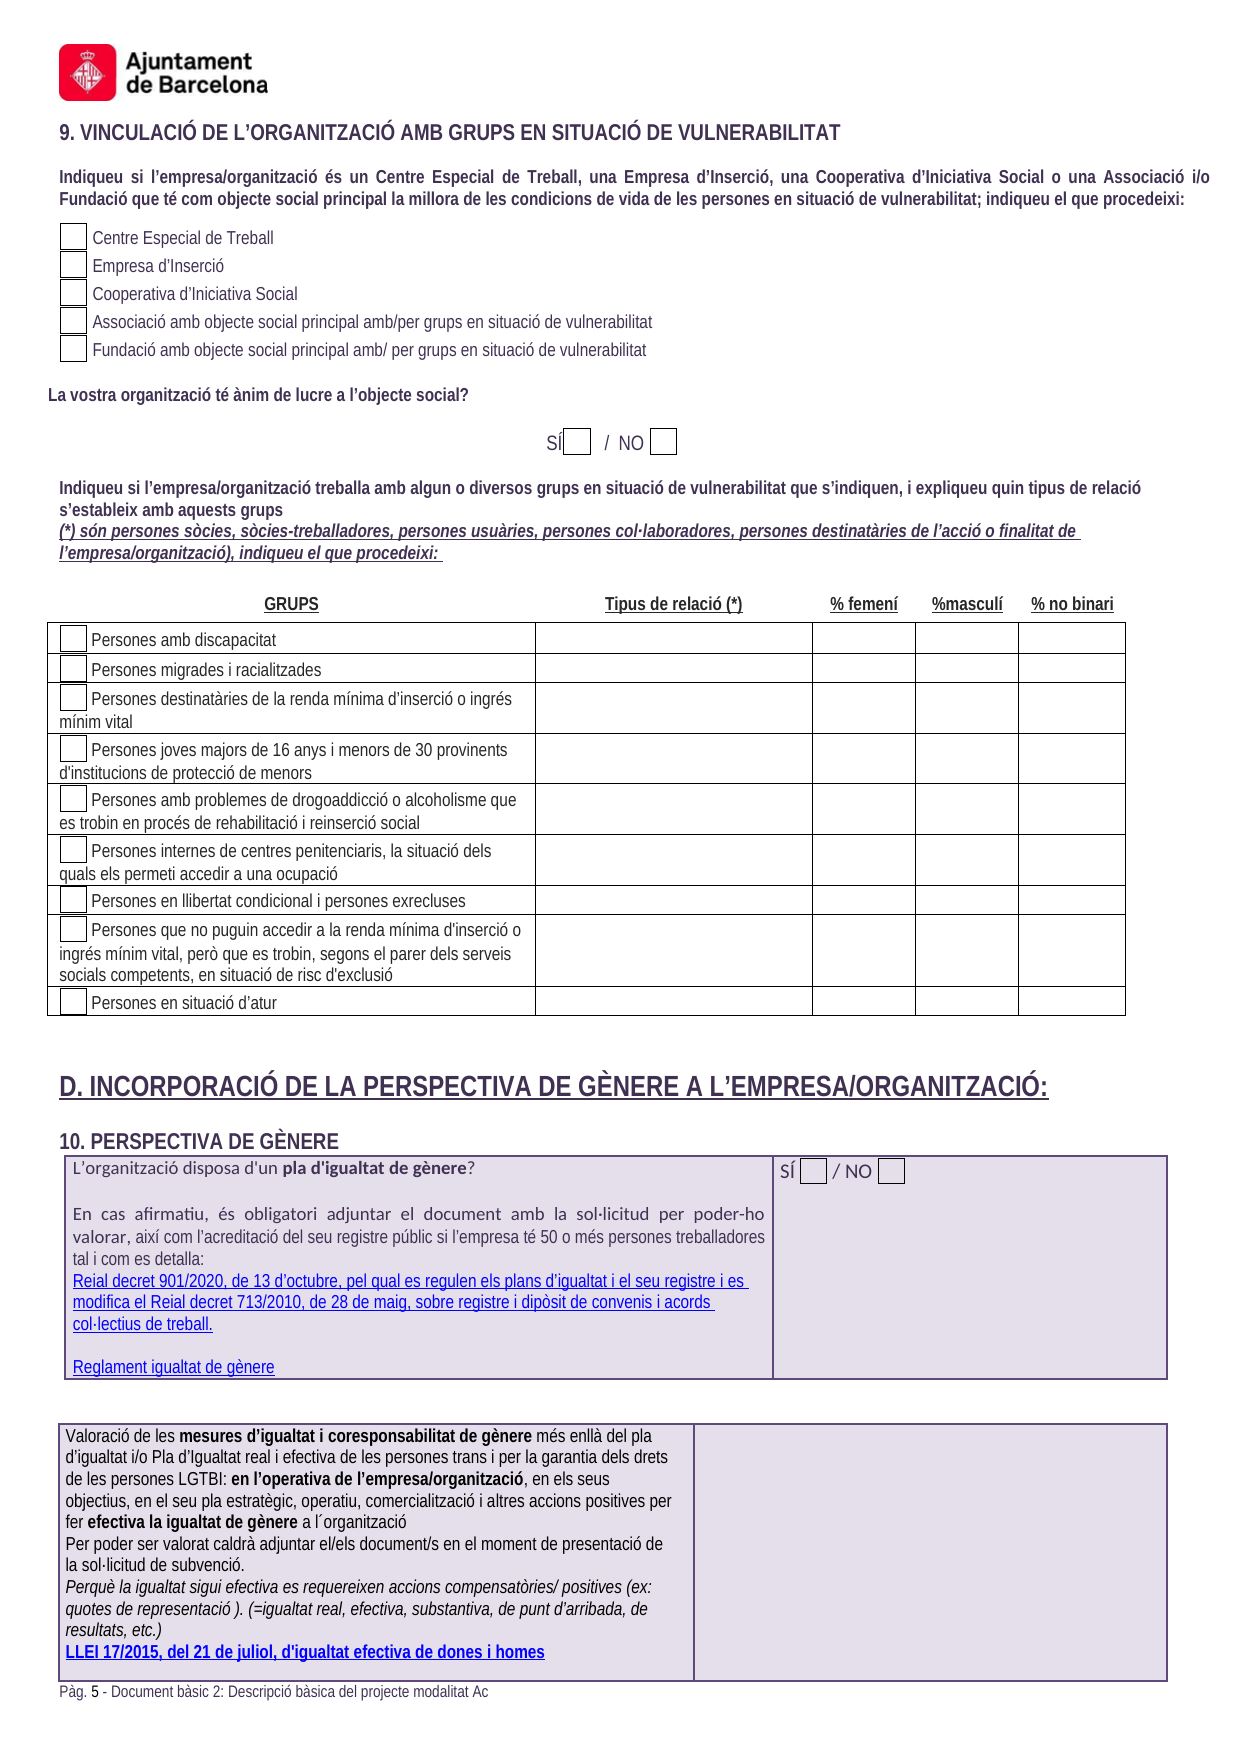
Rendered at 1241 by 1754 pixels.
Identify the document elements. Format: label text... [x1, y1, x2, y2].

table_cell [536, 623, 812, 653]
table_cell [916, 683, 1018, 733]
table_header % no binari [1019, 585, 1126, 622]
table_header Tipus de relació (*) [535, 585, 812, 622]
table_cell [813, 734, 915, 783]
text Fundació amb objecte social principal amb/ per grups en situació de vulnerabilitat [59, 334, 1211, 362]
table_cell [49, 1378, 1167, 1401]
table_cell [916, 987, 1018, 1015]
table_cell Persones migrades i racialitzades [48, 654, 535, 682]
table_cell [916, 654, 1018, 682]
table_cell [1019, 734, 1125, 783]
table_cell Persones destinatàries de la renda mínima d’inserció o ingrés mínim vital [48, 683, 535, 733]
table_cell [536, 915, 812, 986]
table_cell [813, 784, 915, 834]
table_cell [1019, 654, 1125, 682]
table_header L’organització disposa d'un pla d'igualtat de gènere? En cas afirmatiu, és obligatori adjuntar el document amb la sol·licitud per poder-ho valorar, així com l’acreditació del seu registre públic si l’empresa té 50 o més persones treballadores tal i com es detalla: Reial decret 901/2020, de 13 d’octubre, pel qual es regulen els plans d’igualtat i el seu registre i es modifica el Reial decret 713/2010, de 28 de maig, sobre registre i dipòsit de convenis i acords col·lectius de treball. Reglament igualtat de gènere [66, 1157, 772, 1378]
text Cooperativa d’Iniciativa Social [59, 278, 1211, 306]
table_cell [916, 784, 1018, 834]
table_cell [536, 654, 812, 682]
table_cell [813, 915, 915, 986]
table_cell Persones en llibertat condicional i persones exrecluses [87, 886, 535, 913]
table_cell [916, 915, 1018, 986]
table_cell [813, 623, 915, 653]
table_header % femení [812, 585, 916, 622]
table_cell [916, 835, 1018, 884]
table_cell Persones en situació d’atur [48, 987, 535, 1015]
table_cell [813, 835, 915, 884]
table_cell [1019, 886, 1125, 913]
table_cell [1019, 987, 1125, 1015]
table_cell [813, 683, 915, 733]
table_cell Persones que no puguin accedir a la renda mínima d'inserció o ingrés mínim vital, però que es trobin, segons el parer dels serveis socials competents, en situació de risc d'exclusió [48, 915, 535, 986]
table_header [695, 1425, 1166, 1680]
text D. INCORPORACIÓ DE LA PERSPECTIVA DE GÈNERE A L’EMPRESA/ORGANITZACIÓ: [59, 1069, 1211, 1102]
table_cell [536, 683, 812, 733]
text Indiqueu si l’empresa/organització és un Centre Especial de Treball, una Empresa d’Inserció, una Cooperativa d’Iniciativa Social o una Associació i/o Fundació que té com objecte social principal la millora de les condicions de vida de les persones en situació de vulnerabilitat; indiqueu el que procedeixi: [59, 166, 1211, 209]
text Empresa d’Inserció [59, 250, 1211, 278]
text Centre Especial de Treball [59, 222, 1211, 250]
table_cell [1019, 835, 1125, 884]
table_cell [1019, 915, 1125, 986]
picture [59, 44, 268, 101]
table_cell Persones internes de centres penitenciaris, la situació dels quals els permeti accedir a una ocupació [48, 835, 535, 884]
table_header La vostra organització té ànim de lucre a l’objecte social? [45, 384, 1191, 427]
table_cell [813, 987, 915, 1015]
table_header %masculí [916, 585, 1019, 622]
table_cell Persones joves majors de 16 anys i menors de 30 provinents d'institucions de protecció de menors [48, 734, 535, 783]
table_cell Persones amb discapacitat [48, 623, 535, 653]
table_cell [536, 987, 812, 1015]
text 10. PERSPECTIVA DE GÈNERE [59, 1128, 1211, 1154]
table_cell [536, 835, 812, 884]
text Indiqueu si l’empresa/organització treballa amb algun o diversos grups en situació de vulnerabilitat que s’indiquen, i expliqueu quin tipus de relació s’estableix amb aquests grups [59, 477, 1211, 520]
table_cell [1019, 683, 1125, 733]
table_cell SÍ / NO [45, 427, 1191, 456]
table_cell Persones amb problemes de drogoaddicció o alcoholisme que es trobin en procés de rehabilitació i reinserció social [48, 784, 535, 834]
table_header SÍ / NO [774, 1157, 1166, 1378]
text (*) són persones sòcies, sòcies-treballadores, persones usuàries, persones col·laboradores, persones destinatàries de l’acció o finalitat de l’empresa/organització), indiqueu el que procedeixi: [59, 520, 1211, 563]
table_cell [1019, 784, 1125, 834]
text 9. VINCULACIÓ DE L’ORGANITZACIÓ AMB GRUPS EN SITUACIÓ DE VULNERABILITAT [59, 118, 1211, 145]
table_cell [536, 734, 812, 783]
table_header Valoració de les mesures d’igualtat i coresponsabilitat de gènere més enllà del pla d’igualtat i/o Pla d’Igualtat real i efectiva de les persones trans i per la garantia dels drets de les persones LGTBI: en l’operativa de l’empresa/organització, en els seus objectius, en el seu pla estratègic, operatiu, comercialització i altres accions positives per fer efectiva la igualtat de gènere a l´organització Per poder ser valorat caldrà adjuntar el/els document/s en el moment de presentació de la sol·licitud de subvenció. Perquè la igualtat sigui efectiva es requereixen accions compensatòries/ positives (ex: quotes de representació ). (=igualtat real, efectiva, substantiva, de punt d’arribada, de resultats, etc.) LLEI 17/2015, del 21 de juliol, d'igualtat efectiva de dones i homes [60, 1425, 693, 1680]
text Associació amb objecte social principal amb/per grups en situació de vulnerabilitat [59, 306, 1211, 334]
table_header [49, 1155, 64, 1378]
table_cell [813, 654, 915, 682]
table_cell [1019, 623, 1125, 653]
table_cell [813, 886, 915, 913]
table_header GRUPS [48, 585, 535, 622]
table_cell [536, 886, 812, 913]
table_cell [916, 886, 1018, 913]
table_cell [916, 623, 1018, 653]
table_cell [916, 734, 1018, 783]
table_cell [536, 784, 812, 834]
